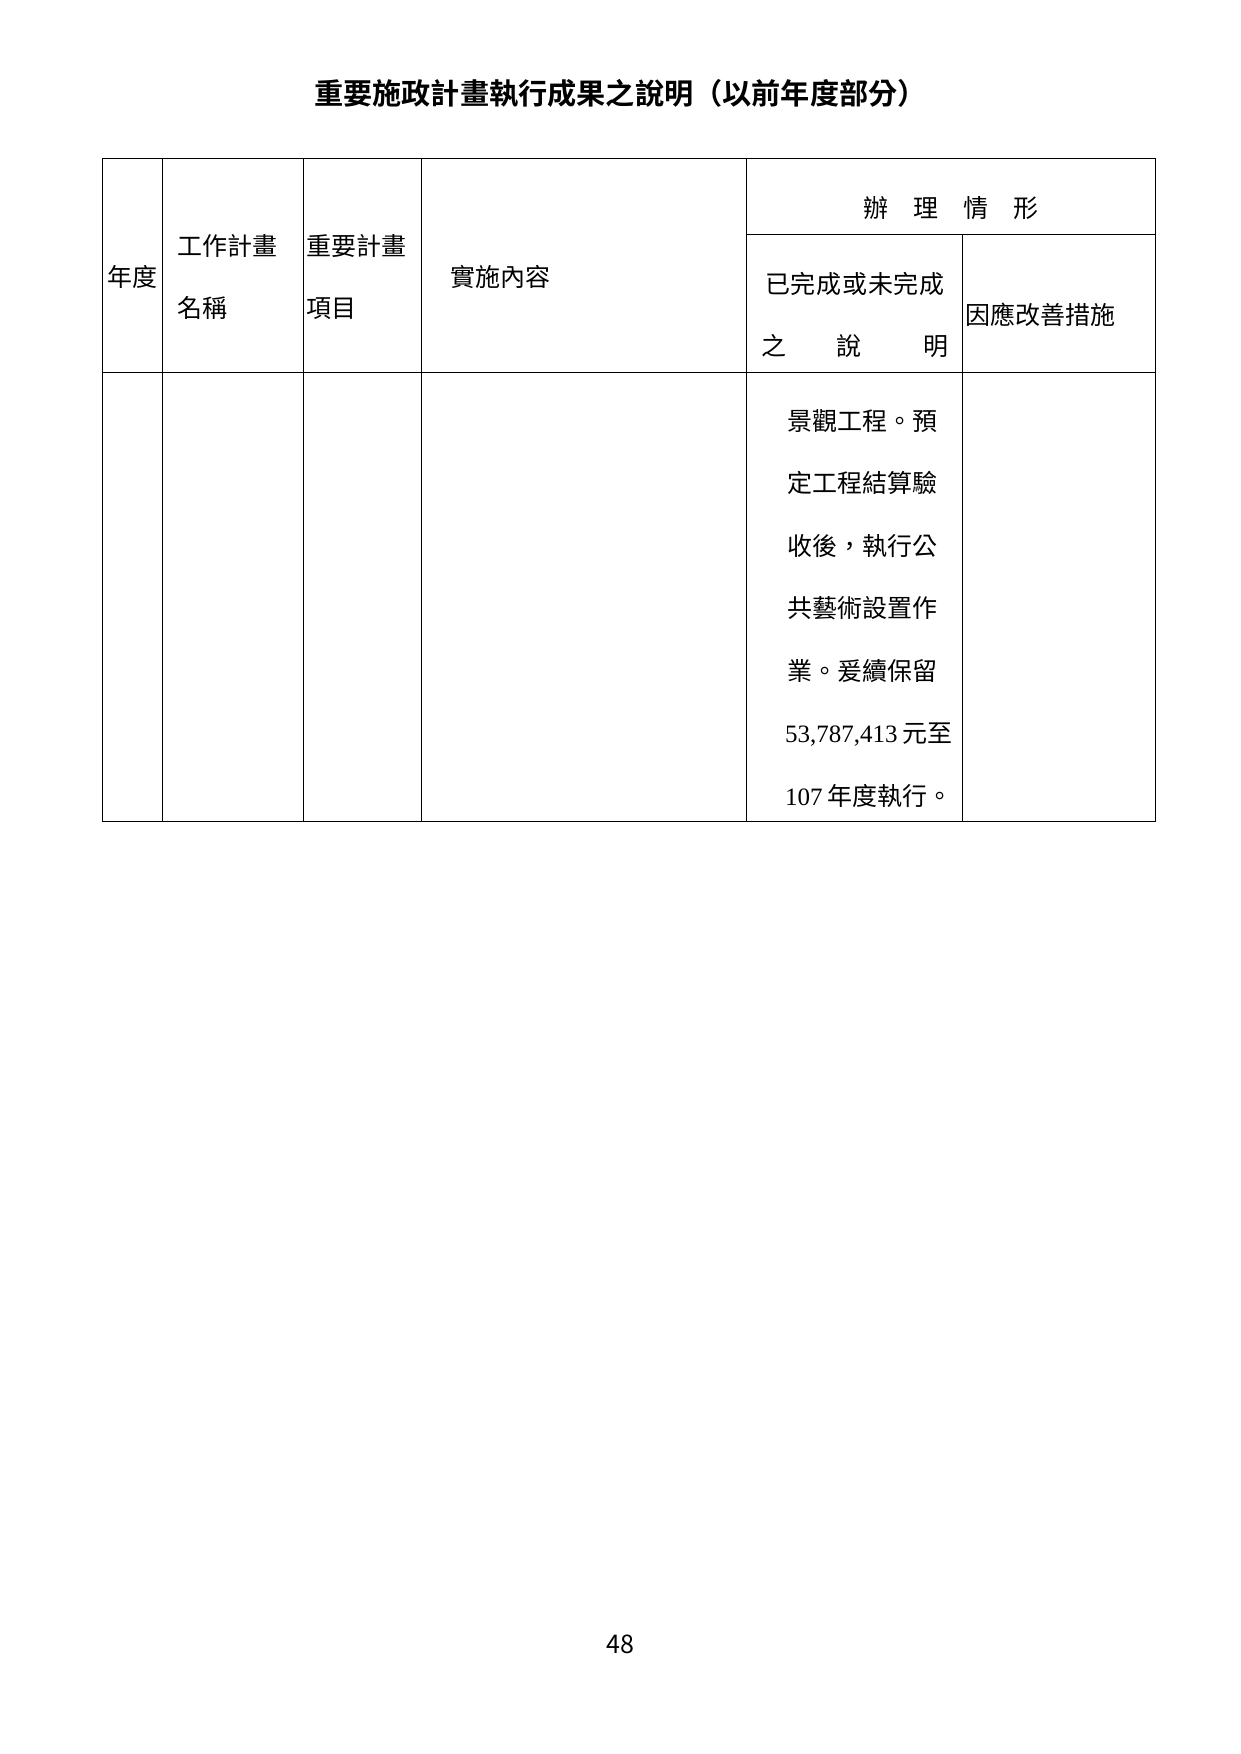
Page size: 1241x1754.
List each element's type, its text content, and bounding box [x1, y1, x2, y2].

table_cell [163, 373, 303, 821]
table_header 重要計畫項目 [304, 159, 421, 372]
table_header 工作計畫 名稱 [163, 159, 303, 372]
table_header 實施內容 [422, 159, 746, 372]
table_cell [304, 373, 421, 821]
table_cell 已完成或未完成 之 說 明 [747, 235, 962, 372]
table_header 年度 [103, 159, 162, 372]
table_header 辦理情形 [747, 159, 1155, 234]
table_cell 因應改善措施 [963, 235, 1155, 372]
table_cell [422, 373, 746, 821]
table_cell 本保留數233,525,120元，執行數179,737,707元。 本案為跨年度延續性工程，採土建及機電分開招標，截至106年底已完成新大樓及建物周邊景觀工程，市府建管處已核准部分使用執照，並陸續進行新大樓空間查驗及由進駐單位辦理裝修及搬遷作業，完成搬遷後即可立即拆除地球二館及辦理剩餘景觀工程。預定工程結算驗收後，執行公共藝術設置作業。爰續保留 53,787,413元至107年度執行。 [747, 373, 962, 821]
table_cell [963, 373, 1155, 821]
table_cell [103, 373, 162, 821]
